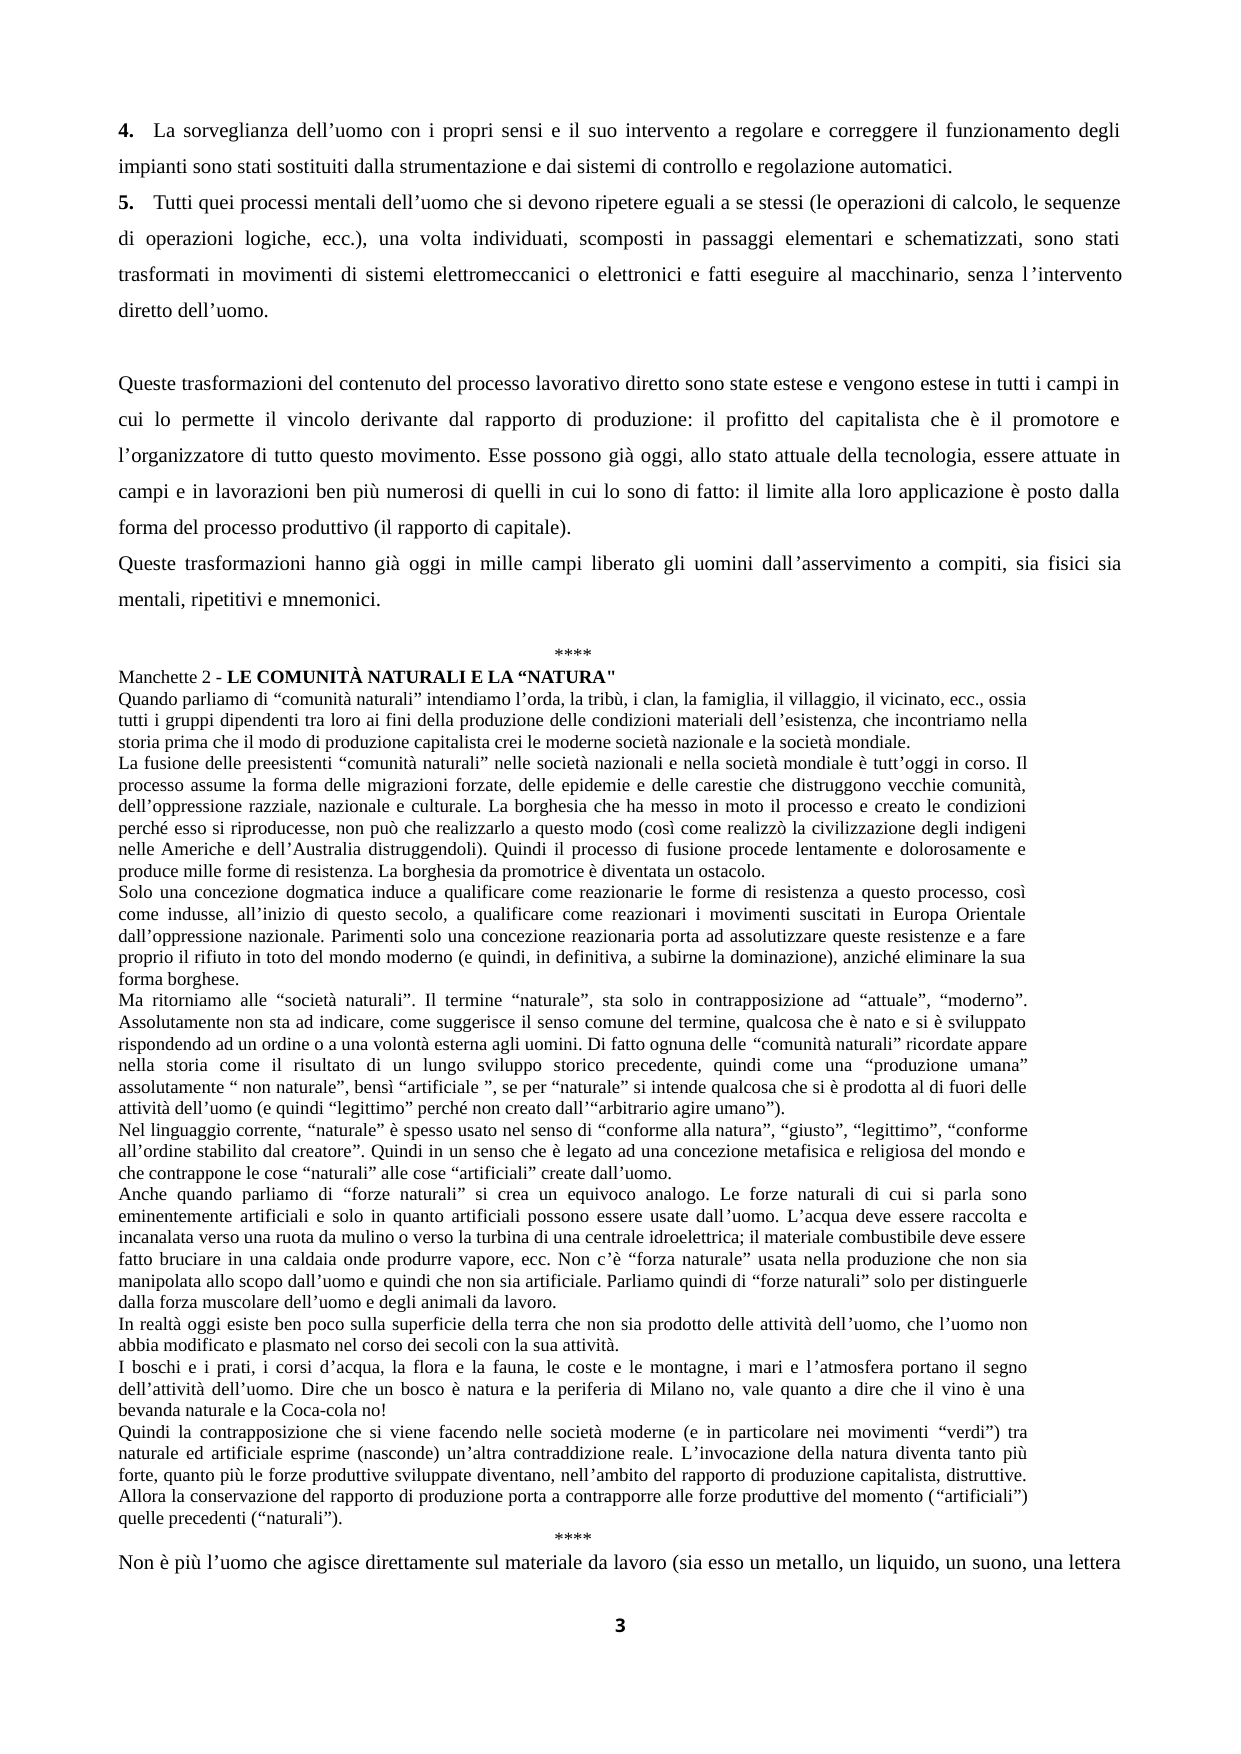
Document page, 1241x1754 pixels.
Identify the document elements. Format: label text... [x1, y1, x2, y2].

text Manchette 2 - LE COMUNITÀ NATURALI E LA “NATURA" [118, 666, 1028, 687]
text La fusione delle preesistenti “comunità naturali” nelle società nazionali e nella società mondiale è tutt’oggi in corso. Il processo assume la forma delle migrazioni forzate, delle epidemie e delle carestie che distruggono vecchie comunità, dell’oppressione razziale, nazionale e culturale. La borghesia che ha messo in moto il processo e creato le condizioni perché esso si riproducesse, non può che realizzarlo a questo modo (così come realizzò la civilizzazione degli indigeni nelle Americhe e dell’Australia distruggendoli). Quindi il processo di fusione procede lentamente e dolorosamente e produce mille forme di resistenza. La borghesia da promotrice è diventata un ostacolo. [118, 752, 1028, 881]
text **** [118, 644, 1028, 666]
text In realtà oggi esiste ben poco sulla superficie della terra che non sia prodotto delle attività dell’uomo, che l’uomo non abbia modificato e plasmato nel corso dei secoli con la sua attività. [118, 1313, 1028, 1356]
text Nel linguaggio corrente, “naturale” è spesso usato nel senso di “conforme alla natura”, “giusto”, “legittimo”, “conforme all’ordine stabilito dal creatore”. Quindi in un senso che è legato ad una concezione metafisica e religiosa del mondo e che contrappone le cose “naturali” alle cose “artificiali” create dall’uomo. [118, 1119, 1028, 1183]
text Non è più l’uomo che agisce direttamente sul materiale da lavoro (sia esso un metallo, un liquido, un suono, una lettera [118, 1550, 1122, 1574]
text I boschi e i prati, i corsi d’acqua, la flora e la fauna, le coste e le montagne, i mari e l’atmosfera portano il segno dell’attività dell’uomo. Dire che un bosco è natura e la periferia di Milano no, vale quanto a dire che il vino è una bevanda naturale e la Coca-cola no! [118, 1356, 1028, 1421]
text Anche quando parliamo di “forze naturali” si crea un equivoco analogo. Le forze naturali di cui si parla sono eminentemente artificiali e solo in quanto artificiali possono essere usate dall’uomo. L’acqua deve essere raccolta e incanalata verso una ruota da mulino o verso la turbina di una centrale idroelettrica; il materiale combustibile deve essere fatto bruciare in una caldaia onde produrre vapore, ecc. Non c’è “forza naturale” usata nella produzione che non sia manipolata allo scopo dall’uomo e quindi che non sia artificiale. Parliamo quindi di “forze naturali” solo per distinguerle dalla forza muscolare dell’uomo e degli animali da lavoro. [118, 1183, 1028, 1313]
text Queste trasformazioni hanno già oggi in mille campi liberato gli uomini dall’asservimento a compiti, sia fisici sia mentali, ripetitivi e mnemonici. [118, 551, 1122, 611]
text Queste trasformazioni del contenuto del processo lavorativo diretto sono state estese e vengono estese in tutti i campi in cui lo permette il vincolo derivante dal rapporto di produzione: il profitto del capitalista che è il promotore e l’organizzatore di tutto questo movimento. Esse possono già oggi, allo stato attuale della tecnologia, essere attuate in campi e in lavorazioni ben più numerosi di quelli in cui lo sono di fatto: il limite alla loro applicazione è posto dalla forma del processo produttivo (il rapporto di capitale). [118, 370, 1122, 539]
text Solo una concezione dogmatica induce a qualificare come reazionarie le forme di resistenza a questo processo, così come indusse, all’inizio di questo secolo, a qualificare come reazionari i movimenti suscitati in Europa Orientale dall’oppressione nazionale. Parimenti solo una concezione reazionaria porta ad assolutizzare queste resistenze e a fare proprio il rifiuto in toto del mondo moderno (e quindi, in definitiva, a subirne la dominazione), anziché eliminare la sua forma borghese. [118, 881, 1028, 989]
text Ma ritorniamo alle “società naturali”. Il termine “naturale”, sta solo in contrapposizione ad “attuale”, “moderno”. Assolutamente non sta ad indicare, come suggerisce il senso comune del termine, qualcosa che è nato e si è sviluppato rispondendo ad un ordine o a una volontà esterna agli uomini. Di fatto ognuna delle “comunità naturali” ricordate appare nella storia come il risultato di un lungo sviluppo storico precedente, quindi come una “produzione umana” assolutamente “ non naturale”, bensì “artificiale ”, se per “naturale” si intende qualcosa che si è prodotta al di fuori delle attività dell’uomo (e quindi “legittimo” perché non creato dall’“arbitrario agire umano”). [118, 989, 1028, 1119]
text **** [118, 1528, 1028, 1550]
text 4. La sorveglianza dell’uomo con i propri sensi e il suo intervento a regolare e correggere il funzionamento degli impianti sono stati sostituiti dalla strumentazione e dai sistemi di controllo e regolazione automatici. [118, 118, 1122, 178]
text Quando parliamo di “comunità naturali” intendiamo l’orda, la tribù, i clan, la famiglia, il villaggio, il vicinato, ecc., ossia tutti i gruppi dipendenti tra loro ai fini della produzione delle condizioni materiali dell’esistenza, che incontriamo nella storia prima che il modo di produzione capitalista crei le moderne società nazionale e la società mondiale. [118, 687, 1028, 752]
text Quindi la contrapposizione che si viene facendo nelle società moderne (e in particolare nei movimenti “verdi”) tra naturale ed artificiale esprime (nasconde) un’altra contraddizione reale. L’invocazione della natura diventa tanto più forte, quanto più le forze produttive sviluppate diventano, nell’ambito del rapporto di produzione capitalista, distruttive. Allora la conservazione del rapporto di produzione porta a contrapporre alle forze produttive del momento (“artificiali”) quelle precedenti (“naturali”). [118, 1421, 1028, 1528]
text 5. Tutti quei processi mentali dell’uomo che si devono ripetere eguali a se stessi (le operazioni di calcolo, le sequenze di operazioni logiche, ecc.), una volta individuati, scomposti in passaggi elementari e schematizzati, sono stati trasformati in movimenti di sistemi elettromeccanici o elettronici e fatti eseguire al macchinario, senza l’intervento diretto dell’uomo. [118, 190, 1122, 322]
